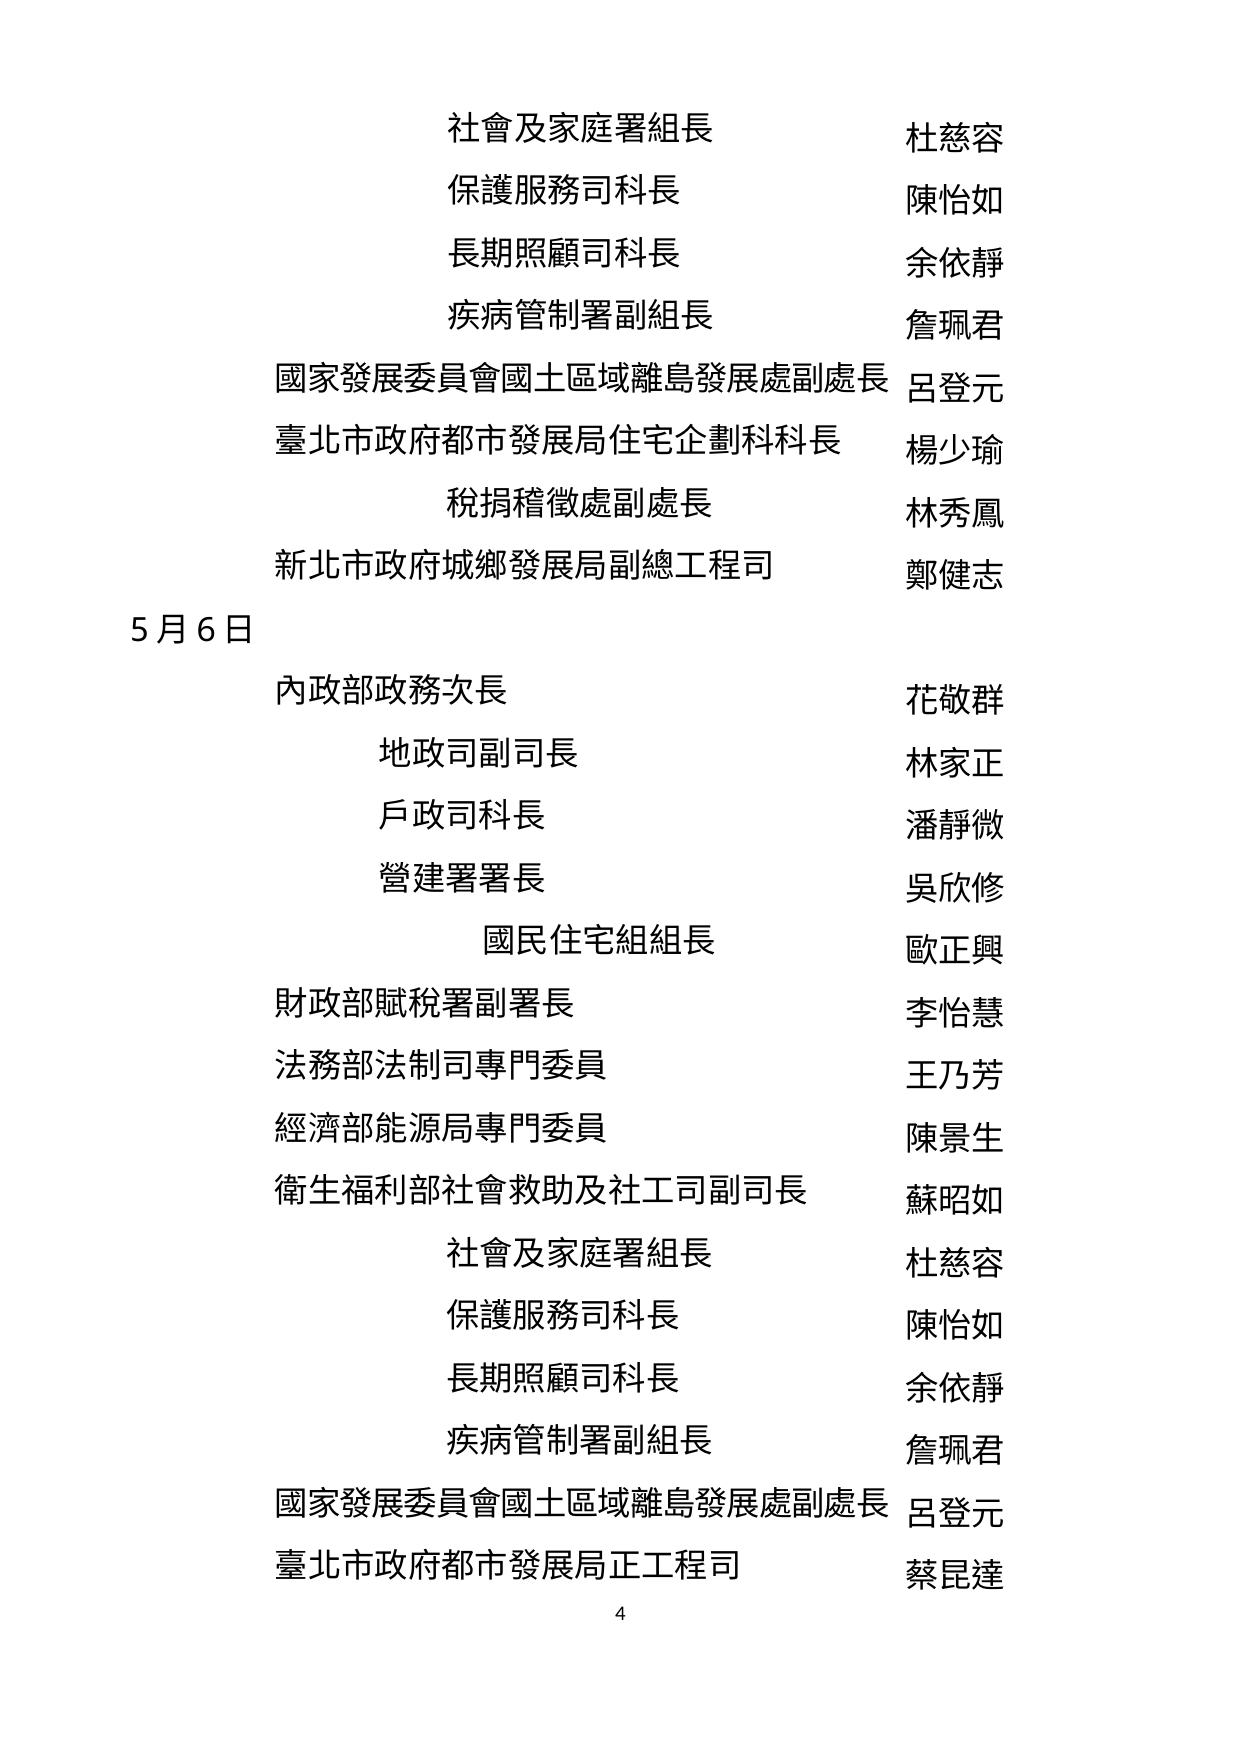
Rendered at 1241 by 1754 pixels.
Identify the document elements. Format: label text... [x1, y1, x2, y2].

table_cell [118, 219, 263, 282]
table_cell [118, 1532, 263, 1594]
table_cell 營建署署長 [263, 844, 894, 907]
table_cell 花敬群 [894, 657, 1125, 719]
table_cell [118, 1407, 263, 1469]
table_cell 陳怡如 [894, 1282, 1125, 1344]
table_cell 保護服務司科長 [263, 1282, 894, 1344]
table_cell 潘靜微 [894, 782, 1125, 844]
table_cell [118, 844, 263, 907]
table_cell 歐正興 [894, 907, 1125, 969]
table_cell [118, 407, 263, 469]
table_cell 臺北市政府都市發展局住宅企劃科科長 [263, 407, 894, 469]
table_cell 鄭健志 [894, 532, 1125, 594]
table_cell [118, 719, 263, 782]
table_cell [118, 157, 263, 219]
table_cell 長期照顧司科長 [263, 1344, 894, 1407]
table_cell 余依靜 [894, 1344, 1125, 1407]
table_cell [118, 1032, 263, 1094]
table_cell 衛生福利部社會救助及社工司副司長 [263, 1157, 894, 1219]
table_cell 保護服務司科長 [263, 157, 894, 219]
table_cell 新北市政府城鄉發展局副總工程司 [263, 532, 894, 594]
table_cell 長期照顧司科長 [263, 219, 894, 282]
table_cell 陳怡如 [894, 157, 1125, 219]
table_cell 楊少瑜 [894, 407, 1125, 469]
table_cell 臺北市政府都市發展局正工程司 [263, 1532, 894, 1594]
table_cell [263, 594, 894, 657]
table_cell [118, 94, 263, 157]
table_cell 國家發展委員會國土區域離島發展處副處長 [263, 1469, 894, 1532]
table_cell [118, 1282, 263, 1344]
table_cell 吳欣修 [894, 844, 1125, 907]
table_cell 戶政司科長 [263, 782, 894, 844]
table_cell [118, 1094, 263, 1157]
table_cell 蔡昆達 [894, 1532, 1125, 1594]
table_cell 稅捐稽徵處副處長 [263, 469, 894, 532]
table_cell 經濟部能源局專門委員 [263, 1094, 894, 1157]
table_cell 社會及家庭署組長 [263, 1219, 894, 1282]
table_cell [118, 1157, 263, 1219]
table_cell 疾病管制署副組長 [263, 1407, 894, 1469]
table_cell [118, 1344, 263, 1407]
table_cell 財政部賦稅署副署長 [263, 969, 894, 1032]
table_cell 林秀鳳 [894, 469, 1125, 532]
table_cell 王乃芳 [894, 1032, 1125, 1094]
table_cell 地政司副司長 [263, 719, 894, 782]
table_cell 林家正 [894, 719, 1125, 782]
table_cell [118, 1469, 263, 1532]
table_cell [118, 469, 263, 532]
table_cell [118, 782, 263, 844]
table_cell 社會及家庭署組長 [263, 94, 894, 157]
table_cell [894, 594, 1125, 657]
table_cell [118, 344, 263, 407]
table_cell 呂登元 [894, 344, 1125, 407]
table_cell 蘇昭如 [894, 1157, 1125, 1219]
table_cell 5月6日 [118, 594, 263, 657]
table_cell 陳景生 [894, 1094, 1125, 1157]
table_cell [118, 969, 263, 1032]
table_cell 國民住宅組組長 [263, 907, 894, 969]
table_cell 詹珮君 [894, 1407, 1125, 1469]
table_cell 余依靜 [894, 219, 1125, 282]
table_cell [118, 532, 263, 594]
table_cell 疾病管制署副組長 [263, 282, 894, 344]
table_cell 杜慈容 [894, 1219, 1125, 1282]
table_cell [118, 657, 263, 719]
table_cell 法務部法制司專門委員 [263, 1032, 894, 1094]
table_cell 呂登元 [894, 1469, 1125, 1532]
table_cell 李怡慧 [894, 969, 1125, 1032]
table_cell 杜慈容 [894, 94, 1125, 157]
table_cell [118, 282, 263, 344]
table_cell 內政部政務次長 [263, 657, 894, 719]
table_cell [118, 1219, 263, 1282]
table_cell [118, 907, 263, 969]
table_cell 國家發展委員會國土區域離島發展處副處長 [263, 344, 894, 407]
table_cell 詹珮君 [894, 282, 1125, 344]
